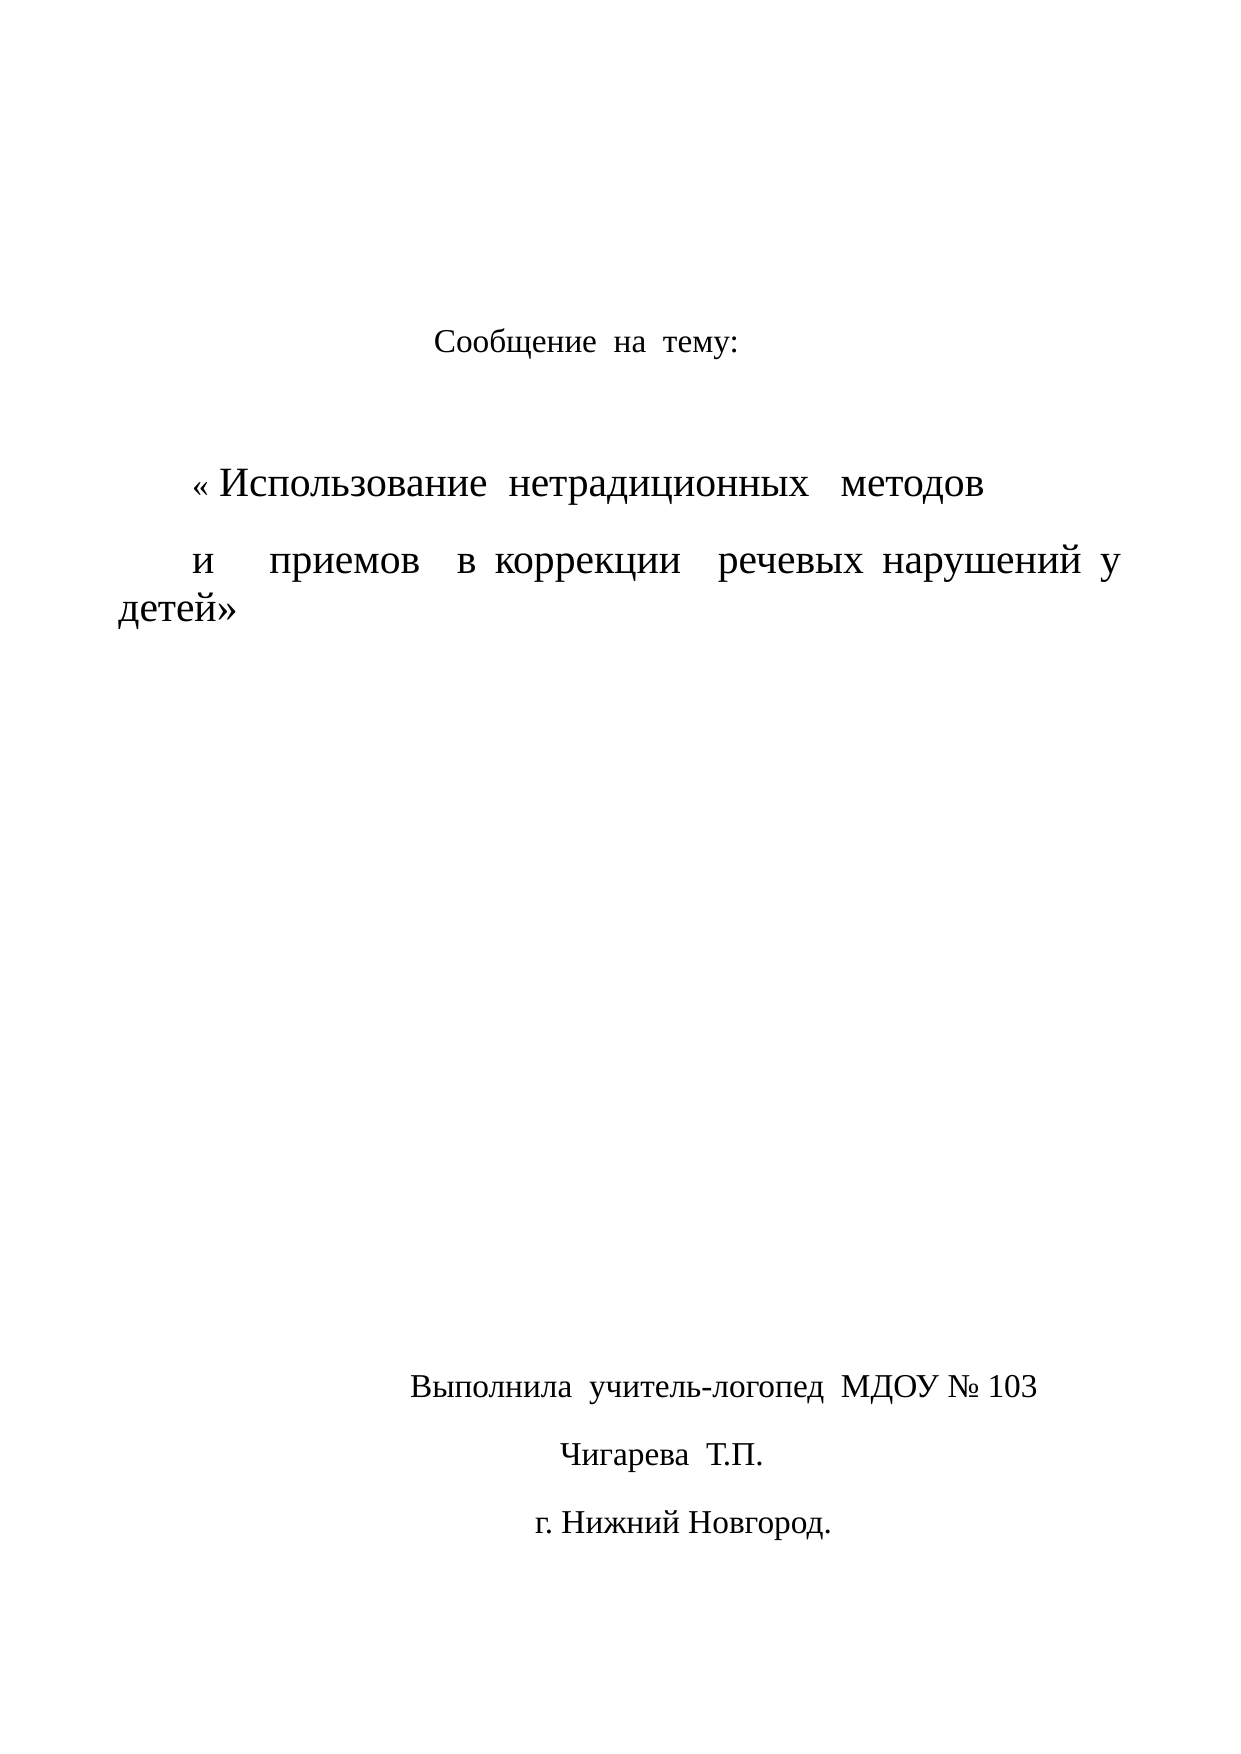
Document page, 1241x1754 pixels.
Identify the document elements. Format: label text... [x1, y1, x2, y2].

text « Использование нетрадиционных методов [118, 457, 1122, 505]
text Чигарева Т.П. [118, 1434, 1122, 1473]
text Сообщение на тему: [118, 322, 1122, 360]
text Выполнила учитель-логопед МДОУ № 103 [118, 1367, 1122, 1405]
text г. Нижний Новгород. [118, 1502, 1122, 1541]
text и приемов в коррекции речевых нарушений у детей» [118, 534, 1122, 630]
